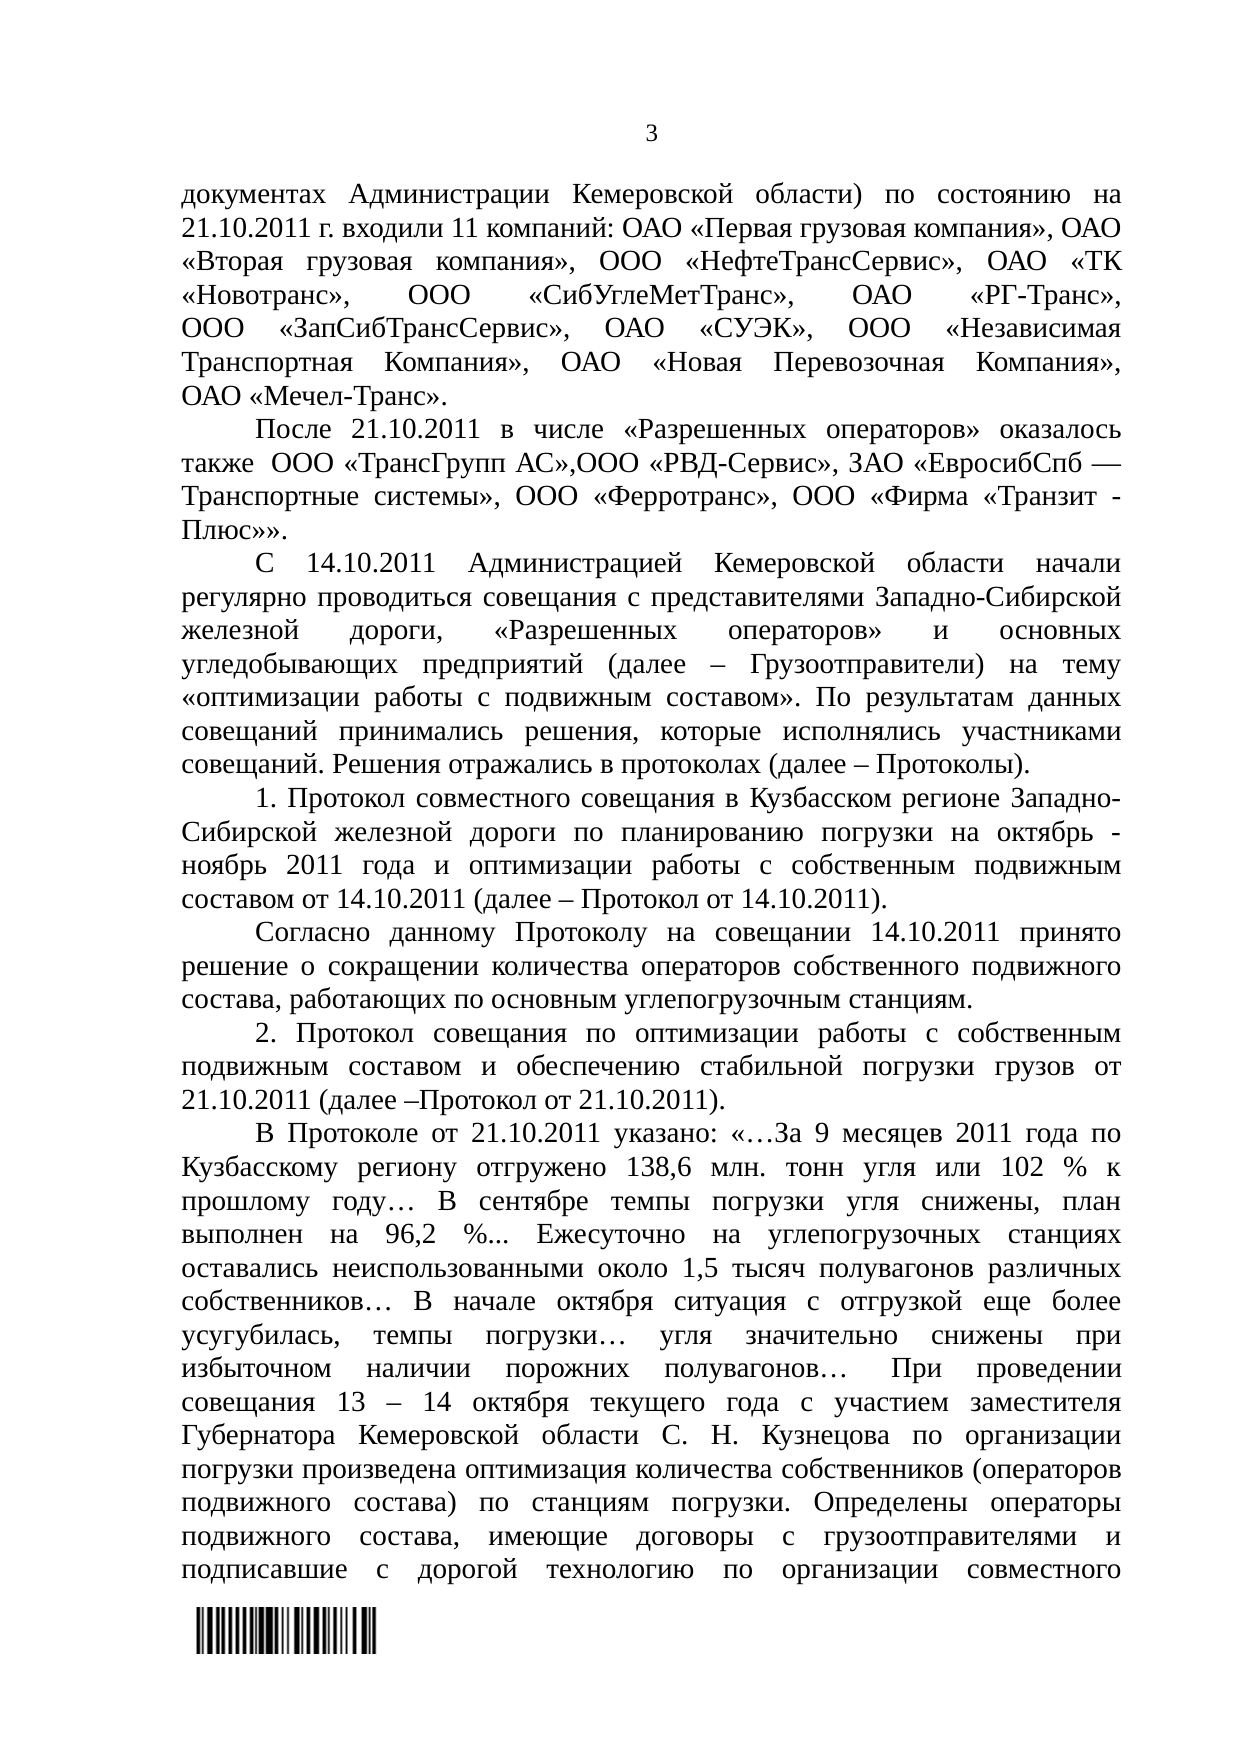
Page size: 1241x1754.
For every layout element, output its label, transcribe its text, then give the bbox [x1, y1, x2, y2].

picture [181, 1607, 394, 1654]
text Согласно данному Протоколу на совещании 14.10.2011 принято решение о сокращении количества операторов собственного подвижного состава, работающих по основным углепогрузочным станциям. [181, 914, 1122, 1015]
text 2. Протокол совещания по оптимизации работы с собственным подвижным составом и обеспечению стабильной погрузки грузов от 21.10.2011 (далее –Протокол от 21.10.2011). [181, 1015, 1122, 1116]
text С 14.10.2011 Администрацией Кемеровской области начали регулярно проводиться совещания с представителями Западно-Сибирской железной дороги, «Разрешенных операторов» и основных угледобывающих предприятий (далее – Грузоотправители) на тему «оптимизации работы с подвижным составом». По результатам данных совещаний принимались решения, которые исполнялись участниками совещаний. Решения отражались в протоколах (далее – Протоколы). [181, 545, 1122, 780]
text 1. Протокол совместного совещания в Кузбасском регионе Западно-Сибирской железной дороги по планированию погрузки на октябрь - ноябрь 2011 года и оптимизации работы с собственным подвижным составом от 14.10.2011 (далее – Протокол от 14.10.2011). [181, 780, 1122, 914]
text документах Администрации Кемеровской области) по состоянию на 21.10.2011 г. входили 11 компаний: ОАО «Первая грузовая компания», ОАО «Вторая грузовая компания», ООО «НефтеТрансСервис», ОАО «ТК «Новотранс», ООО «СибУглеМетТранс», ОАО «РГ-Транс», ООО «ЗапСибТрансСервис», ОАО «СУЭК», ООО «Независимая Транспортная Компания», ОАО «Новая Перевозочная Компания», ОАО «Мечел-Транс». [181, 176, 1122, 411]
text В Протоколе от 21.10.2011 указано: «…За 9 месяцев 2011 года по Кузбасскому региону отгружено 138,6 млн. тонн угля или 102 % к прошлому году… В сентябре темпы погрузки угля снижены, план выполнен на 96,2 %... Ежесуточно на углепогрузочных станциях оставались неиспользованными около 1,5 тысяч полувагонов различных собственников… В начале октября ситуация с отгрузкой еще более усугубилась, темпы погрузки… угля значительно снижены при избыточном наличии порожних полувагонов… При проведении совещания 13 – 14 октября текущего года с участием заместителя Губернатора Кемеровской области С. Н. Кузнецова по организации погрузки произведена оптимизация количества собственников (операторов подвижного состава) по станциям погрузки. Определены операторы подвижного состава, имеющие договоры с грузоотправителями и подписавшие с дорогой технологию по организации совместного [181, 1116, 1122, 1585]
text После 21.10.2011 в числе «Разрешенных операторов» оказалось также ООО «ТрансГрупп АС»,ООО «РВД-Сервис», ЗАО «ЕвросибСпб — Транспортные системы», ООО «Ферротранс», ООО «Фирма «Транзит - Плюс»». [181, 411, 1122, 545]
